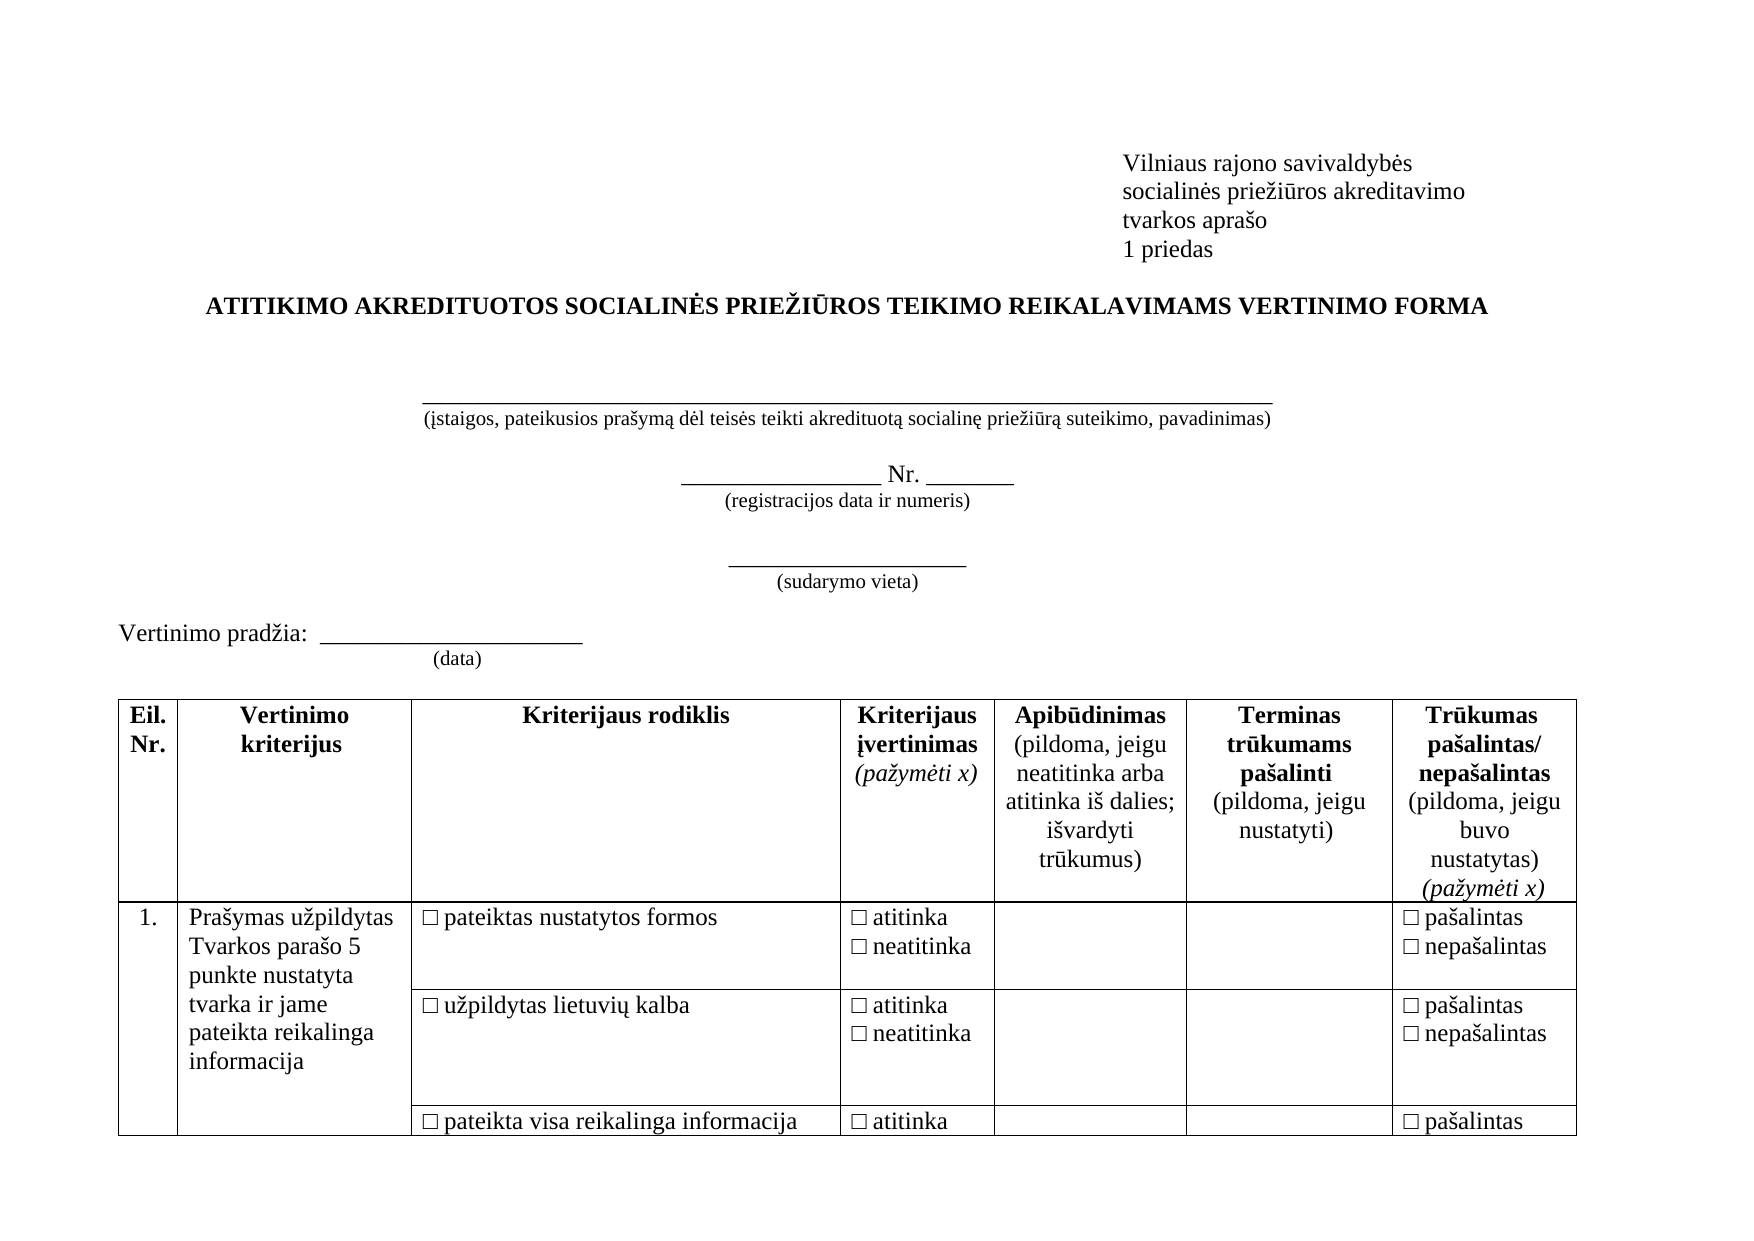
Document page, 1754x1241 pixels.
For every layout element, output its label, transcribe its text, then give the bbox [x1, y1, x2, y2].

text ___________________ [118, 541, 1577, 569]
text (registracijos data ir numeris) [118, 488, 1577, 512]
text ____________________________________________________________________ [118, 378, 1577, 406]
text (data) [118, 646, 1577, 670]
table_cell □ pateiktas nustatytos formos [412, 903, 840, 989]
table_header Vertinimo kriterijus [178, 700, 411, 901]
text Vertinimo pradžia: _____________________ [118, 618, 1577, 646]
table_cell [995, 990, 1186, 1105]
table_cell [995, 903, 1186, 989]
table_cell Prašymas užpildytas Tvarkos parašo 5 punkte nustatyta tvarka ir jame pateikta reikalinga informacija [178, 903, 411, 1135]
text 1 priedas [118, 234, 1577, 263]
table_header Terminas trūkumams pašalinti (pildoma, jeigu nustatyti) [1187, 700, 1392, 901]
table_cell □ užpildytas lietuvių kalba [412, 990, 840, 1105]
text ATITIKIMO AKREDITUOTOS SOCIALINĖS PRIEŽIŪROS TEIKIMO REIKALAVIMAMS VERTINIMO FORMA [118, 291, 1577, 320]
table_cell [1187, 1106, 1392, 1135]
table_header Kriterijaus įvertinimas (pažymėti x) [841, 700, 994, 901]
table_header Apibūdinimas (pildoma, jeigu neatitinka arba atitinka iš dalies; išvardyti trūkumus) [995, 700, 1186, 901]
table_cell □ pašalintas □ nepašalintas [1393, 903, 1576, 989]
table_cell [995, 1106, 1186, 1135]
table_cell [1187, 903, 1392, 989]
table_header Eil. Nr. [119, 700, 177, 901]
table_cell □ atitinka □ neatitinka [841, 903, 994, 989]
table_cell □ pašalintas [1393, 1106, 1576, 1135]
text ________________ Nr. _______ [118, 459, 1577, 488]
table_cell □ pateikta visa reikalinga informacija [412, 1106, 840, 1135]
text tvarkos aprašo [118, 205, 1577, 234]
table_cell 1. [119, 903, 177, 1135]
text Vilniaus rajono savivaldybės [118, 148, 1577, 176]
table_cell [1187, 990, 1392, 1105]
table_header Trūkumas pašalintas/ nepašalintas (pildoma, jeigu buvo nustatytas) (pažymėti x) [1393, 700, 1576, 901]
table_header Kriterijaus rodiklis [412, 700, 840, 901]
text (įstaigos, pateikusios prašymą dėl teisės teikti akredituotą socialinę priežiūrą suteikimo, pavadinimas) [118, 406, 1577, 430]
text (sudarymo vieta) [118, 569, 1577, 593]
table_cell □ pašalintas □ nepašalintas [1393, 990, 1576, 1105]
table_cell □ atitinka □ neatitinka [841, 990, 994, 1105]
table_cell □ atitinka [841, 1106, 994, 1135]
text socialinės priežiūros akreditavimo [118, 176, 1577, 205]
